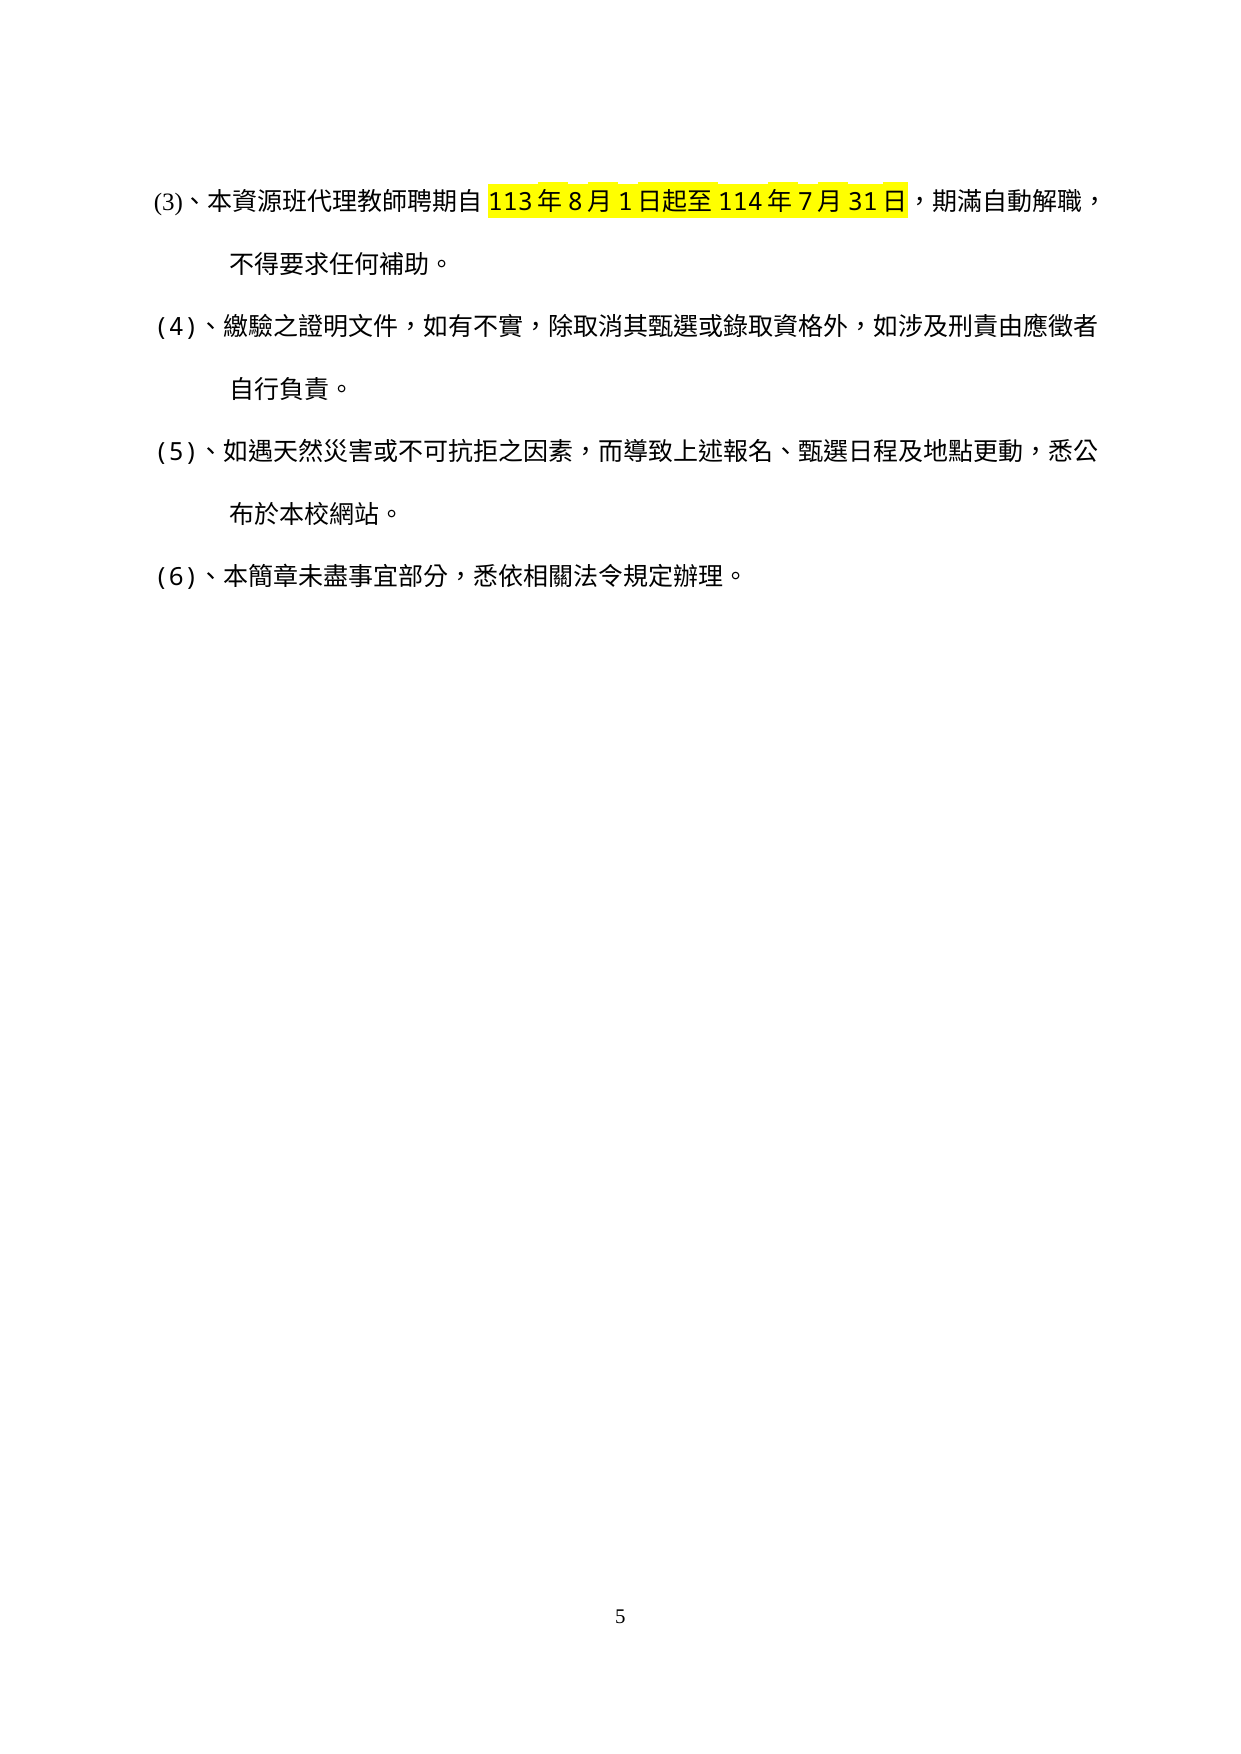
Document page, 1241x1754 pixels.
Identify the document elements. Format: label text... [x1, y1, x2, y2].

list 繳驗之證明文件，如有不實，除取消其甄選或錄取資格外，如涉及刑責由應徵者自行負責。 [153, 283, 1110, 408]
list 如遇天然災害或不可抗拒之因素，而導致上述報名、甄選日程及地點更動，悉公布於本校網站。 [153, 408, 1110, 533]
list 本資源班代理教師聘期自113年8月1日起至114年7月31日，期滿自動解職，不得要求任何補助。 [153, 158, 1110, 283]
list 本簡章未盡事宜部分，悉依相關法令規定辦理。 [153, 533, 1110, 596]
